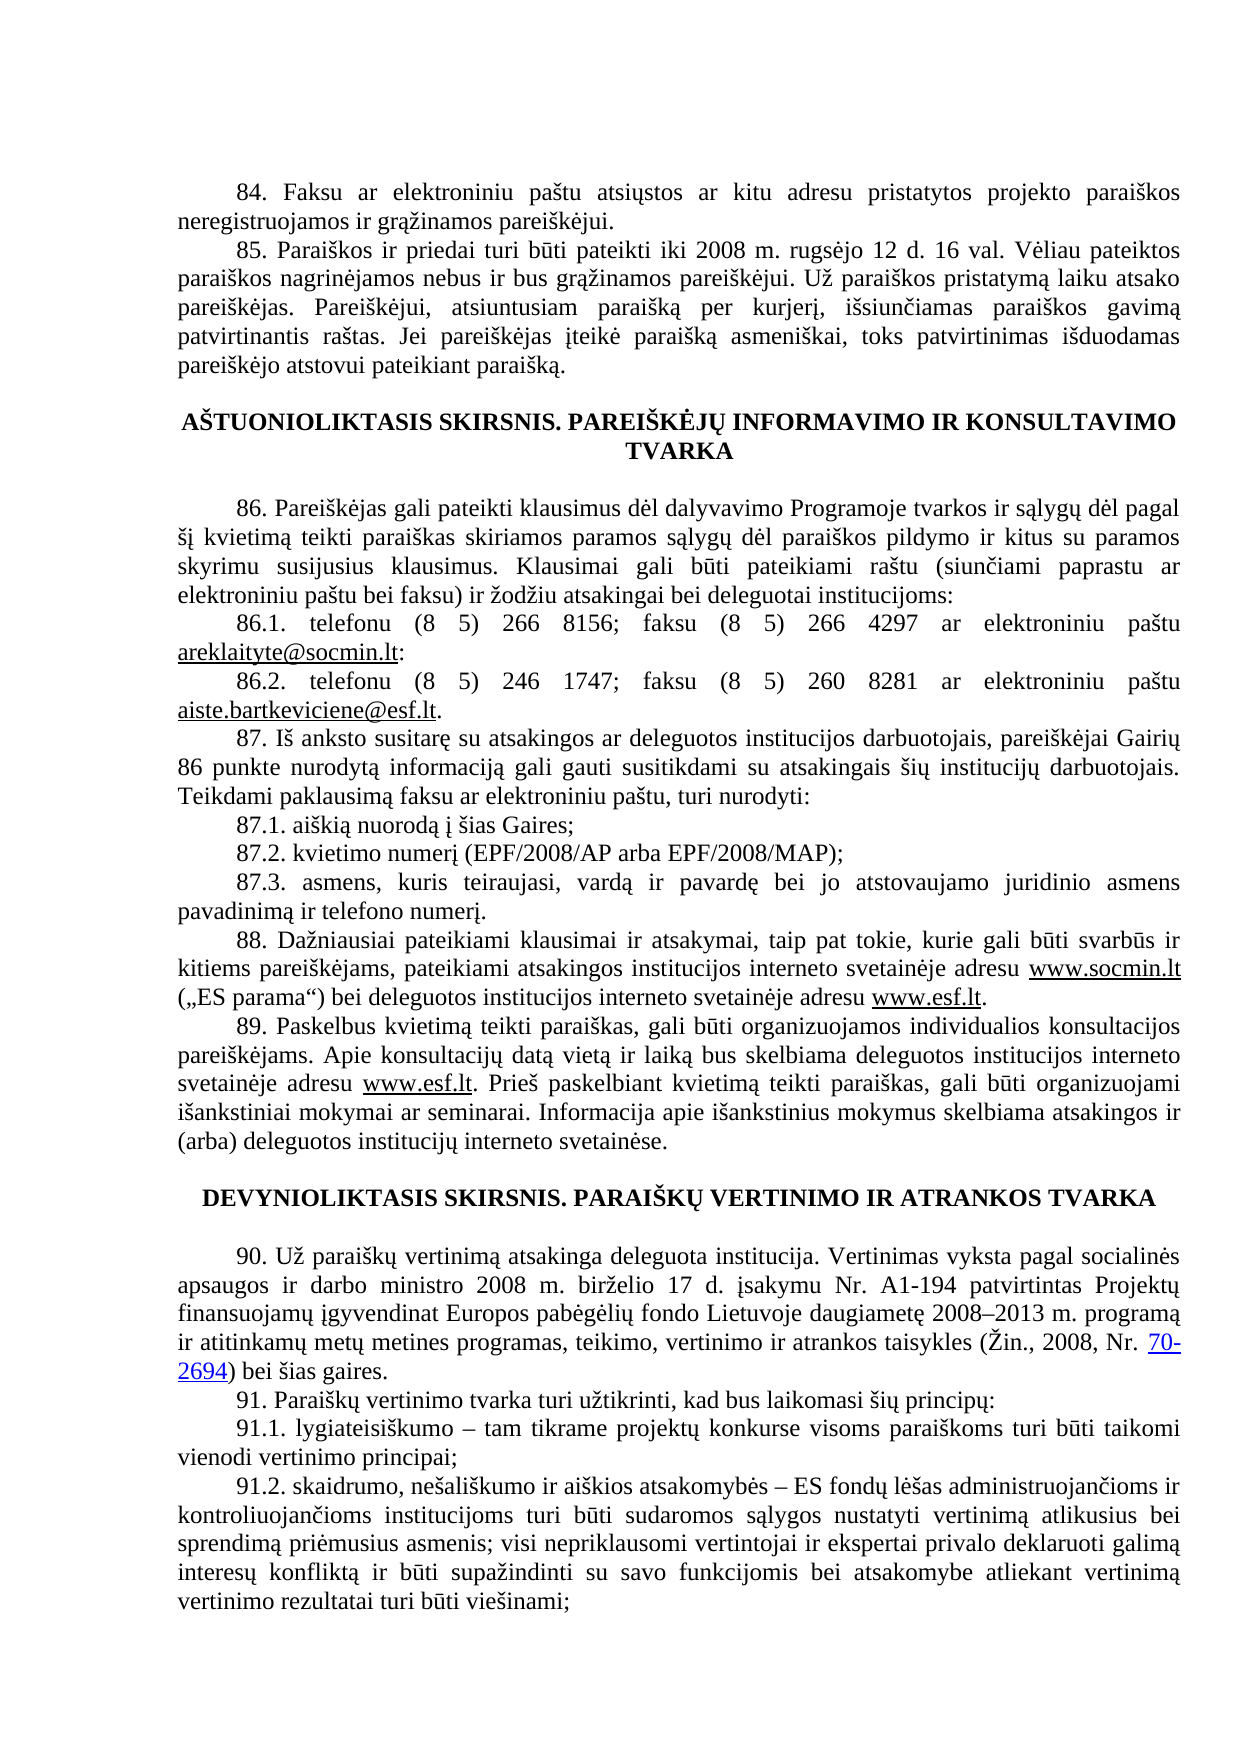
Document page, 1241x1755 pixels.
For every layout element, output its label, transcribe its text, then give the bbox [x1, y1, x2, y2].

text 87. Iš anksto susitarę su atsakingos ar deleguotos institucijos darbuotojais, pareiškėjai Gairių 86 punkte nurodytą informaciją gali gauti susitikdami su atsakingais šių institucijų darbuotojais. Teikdami paklausimą faksu ar elektroniniu paštu, turi nurodyti: [177, 723, 1181, 810]
text 87.2. kvietimo numerį (EPF/2008/AP arba EPF/2008/MAP); [177, 838, 1181, 867]
text 90. Už paraiškų vertinimą atsakinga deleguota institucija. Vertinimas vyksta pagal socialinės apsaugos ir darbo ministro 2008 m. birželio 17 d. įsakymu Nr. A1-194 patvirtintas Projektų finansuojamų įgyvendinat Europos pabėgėlių fondo Lietuvoje daugiametę 2008–2013 m. programą ir atitinkamų metų metines programas, teikimo, vertinimo ir atrankos taisykles (Žin., 2008, Nr. 70-2694) bei šias gaires. [177, 1241, 1181, 1385]
text 88. Dažniausiai pateikiami klausimai ir atsakymai, taip pat tokie, kurie gali būti svarbūs ir kitiems pareiškėjams, pateikiami atsakingos institucijos interneto svetainėje adresu www.socmin.lt („ES parama“) bei deleguotos institucijos interneto svetainėje adresu www.esf.lt. [177, 925, 1181, 1011]
text AŠTUONIOLIKTASIS SKIRSNIS. PAREIŠKĖJŲ INFORMAVIMO IR KONSULTAVIMO TVARKA [177, 407, 1181, 465]
text 89. Paskelbus kvietimą teikti paraiškas, gali būti organizuojamos individualios konsultacijos pareiškėjams. Apie konsultacijų datą vietą ir laiką bus skelbiama deleguotos institucijos interneto svetainėje adresu www.esf.lt. Prieš paskelbiant kvietimą teikti paraiškas, gali būti organizuojami išankstiniai mokymai ar seminarai. Informacija apie išankstinius mokymus skelbiama atsakingos ir (arba) deleguotos institucijų interneto svetainėse. [177, 1011, 1181, 1155]
text 86.1. telefonu (8 5) 266 8156; faksu (8 5) 266 4297 ar elektroniniu paštu areklaityte@socmin.lt: [177, 608, 1181, 666]
text 87.1. aiškią nuorodą į šias Gaires; [177, 810, 1181, 838]
text 86. Pareiškėjas gali pateikti klausimus dėl dalyvavimo Programoje tvarkos ir sąlygų dėl pagal šį kvietimą teikti paraiškas skiriamos paramos sąlygų dėl paraiškos pildymo ir kitus su paramos skyrimu susijusius klausimus. Klausimai gali būti pateikiami raštu (siunčiami paprastu ar elektroniniu paštu bei faksu) ir žodžiu atsakingai bei deleguotai institucijoms: [177, 493, 1181, 608]
text 91.1. lygiateisiškumo – tam tikrame projektų konkurse visoms paraiškoms turi būti taikomi vienodi vertinimo principai; [177, 1413, 1181, 1471]
text 87.3. asmens, kuris teiraujasi, vardą ir pavardę bei jo atstovaujamo juridinio asmens pavadinimą ir telefono numerį. [177, 867, 1181, 925]
text DEVYNIOLIKTASIS SKIRSNIS. PARAIŠKŲ VERTINIMO IR ATRANKOS TVARKA [177, 1183, 1181, 1212]
text 84. Faksu ar elektroniniu paštu atsiųstos ar kitu adresu pristatytos projekto paraiškos neregistruojamos ir grąžinamos pareiškėjui. [177, 177, 1181, 235]
text 91.2. skaidrumo, nešališkumo ir aiškios atsakomybės – ES fondų lėšas administruojančioms ir kontroliuojančioms institucijoms turi būti sudaromos sąlygos nustatyti vertinimą atlikusius bei sprendimą priėmusius asmenis; visi nepriklausomi vertintojai ir ekspertai privalo deklaruoti galimą interesų konfliktą ir būti supažindinti su savo funkcijomis bei atsakomybe atliekant vertinimą vertinimo rezultatai turi būti viešinami; [177, 1471, 1181, 1615]
text 91. Paraiškų vertinimo tvarka turi užtikrinti, kad bus laikomasi šių principų: [177, 1385, 1181, 1413]
text 86.2. telefonu (8 5) 246 1747; faksu (8 5) 260 8281 ar elektroniniu paštu aiste.bartkeviciene@esf.lt. [177, 666, 1181, 723]
text 85. Paraiškos ir priedai turi būti pateikti iki 2008 m. rugsėjo 12 d. 16 val. Vėliau pateiktos paraiškos nagrinėjamos nebus ir bus grąžinamos pareiškėjui. Už paraiškos pristatymą laiku atsako pareiškėjas. Pareiškėjui, atsiuntusiam paraišką per kurjerį, išsiunčiamas paraiškos gavimą patvirtinantis raštas. Jei pareiškėjas įteikė paraišką asmeniškai, toks patvirtinimas išduodamas pareiškėjo atstovui pateikiant paraišką. [177, 235, 1181, 378]
